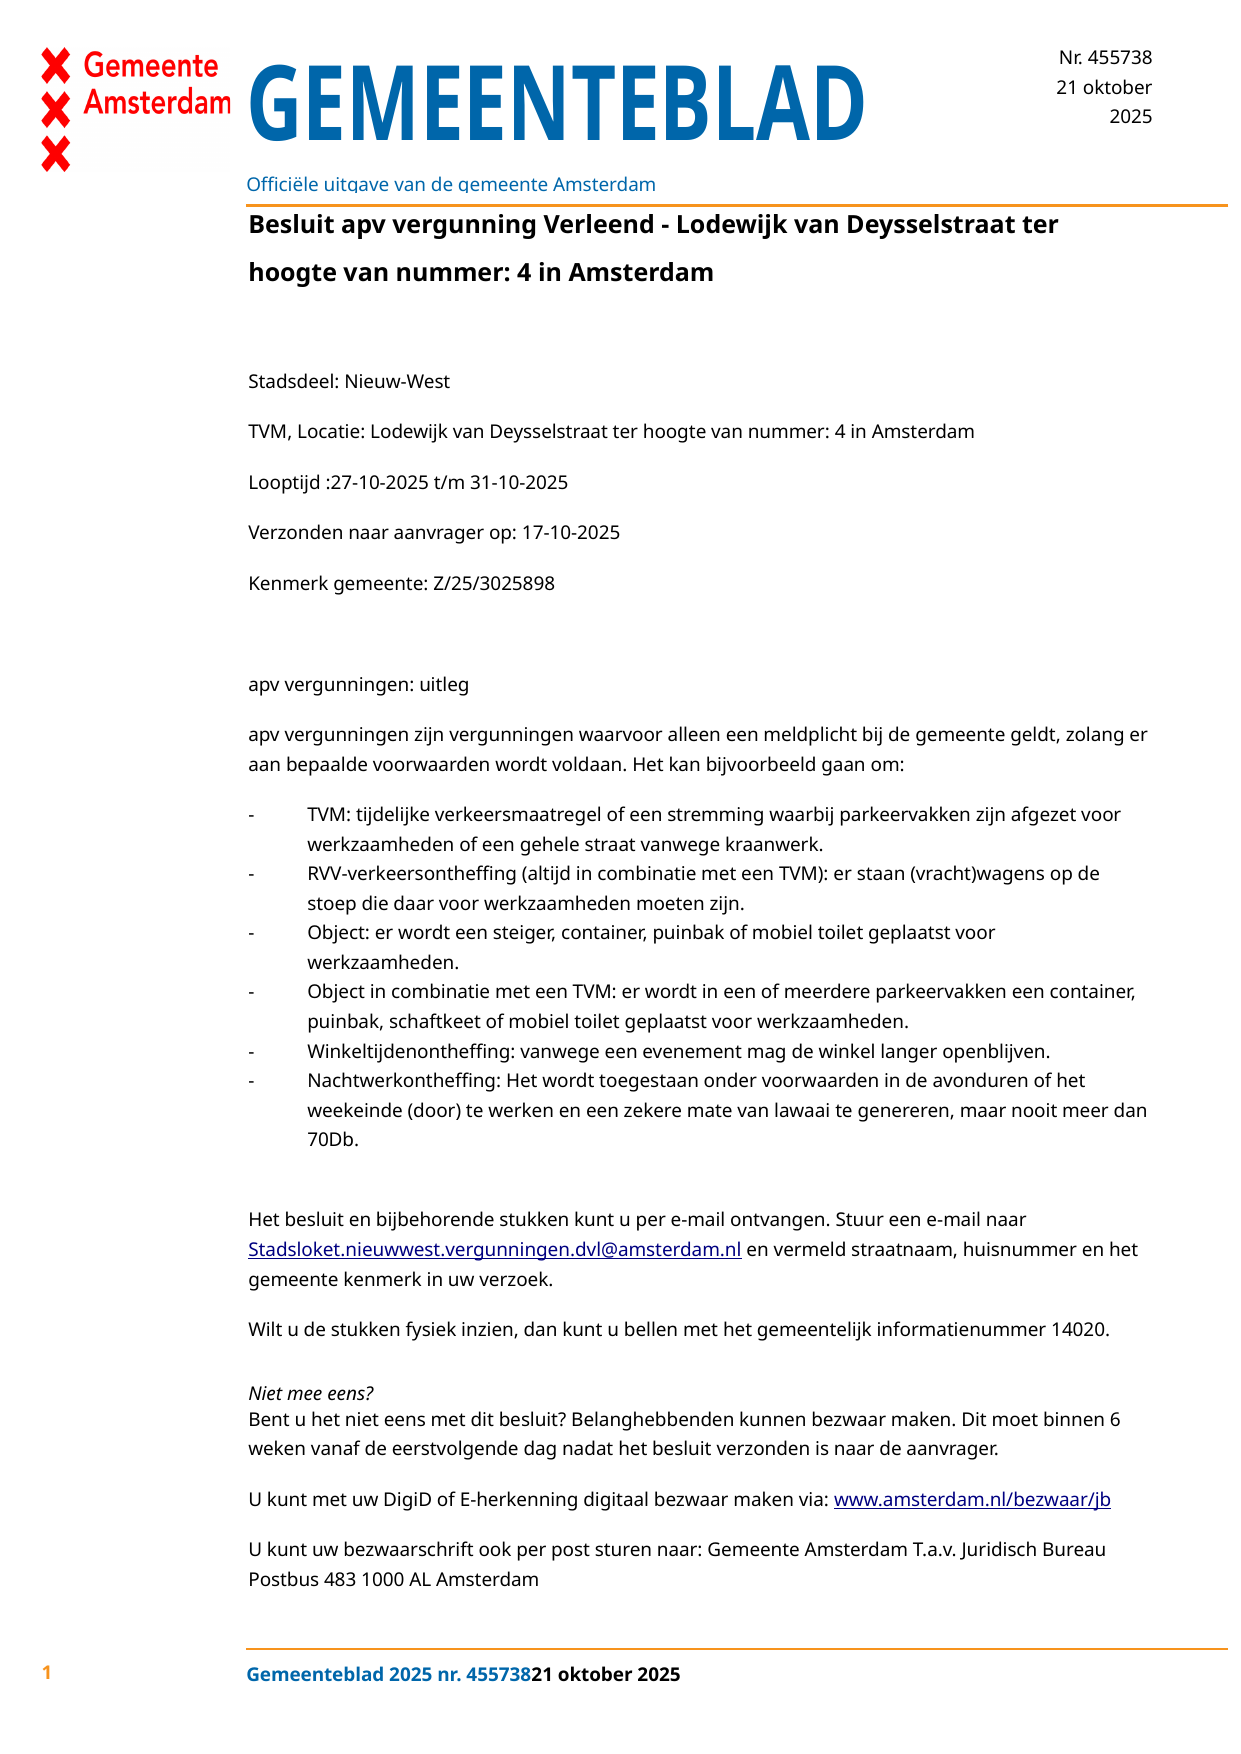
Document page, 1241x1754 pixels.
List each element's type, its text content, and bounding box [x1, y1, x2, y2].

text apv vergunningen zijn vergunningen waarvoor alleen een meldplicht bij de gemeente geldt, zolang er aan bepaalde voorwaarden wordt voldaan. Het kan bijvoorbeeld gaan om: [248, 721, 1152, 777]
text U kunt met uw DigiD of E-herkenning digitaal bezwaar maken via: www.amsterdam.nl/bezwaar/jb [248, 1486, 1152, 1512]
text Niet mee eens? [248, 1380, 1152, 1406]
text Verzonden naar aanvrager op: 17-10-2025 [248, 519, 1152, 545]
text Looptijd :27-10-2025 t/m 31-10-2025 [248, 469, 1152, 495]
text Wilt u de stukken fysiek inzien, dan kunt u bellen met het gemeentelijk informatienummer 14020. [248, 1316, 1152, 1342]
text Stadsdeel: Nieuw-West [248, 368, 1152, 394]
text apv vergunningen: uitleg [248, 671, 1152, 697]
text Bent u het niet eens met dit besluit? Belanghebbenden kunnen bezwaar maken. Dit moet binnen 6 weken vanaf de eerstvolgende dag nadat het besluit verzonden is naar de aanvrager. [248, 1406, 1152, 1461]
text TVM, Locatie: Lodewijk van Deysselstraat ter hoogte van nummer: 4 in Amsterdam [248, 419, 1152, 444]
list Object in combinatie met een TVM: er wordt in een of meerdere parkeervakken een container, puinbak, schaftkeet of mobiel toilet geplaatst voor werkzaamheden. [248, 979, 1152, 1034]
list Nachtwerkontheffing: Het wordt toegestaan onder voorwaarden in de avonduren of het weekeinde (door) te werken en een zekere mate van lawaai te genereren, maar nooit meer dan 70Db. [248, 1067, 1152, 1152]
list Winkeltijdenontheffing: vanwege een evenement mag de winkel langer openblijven. [248, 1038, 1152, 1064]
text Kenmerk gemeente: Z/25/3025898 [248, 570, 1152, 596]
list RVV-verkeersontheffing (altijd in combinatie met een TVM): er staan (vracht)wagens op de stoep die daar voor werkzaamheden moeten zijn. [248, 860, 1152, 916]
text U kunt uw bezwaarschrift ook per post sturen naar: Gemeente Amsterdam T.a.v. Juridisch Bureau Postbus 483 1000 AL Amsterdam [248, 1536, 1152, 1592]
text Besluit apv vergunning Verleend - Lodewijk van Deysselstraat ter hoogte van nummer: 4 in Amsterdam [248, 207, 1152, 288]
list Object: er wordt een steiger, container, puinbak of mobiel toilet geplaatst voor werkzaamheden. [248, 919, 1152, 975]
text Het besluit en bijbehorende stukken kunt u per e-mail ontvangen. Stuur een e-mail naar Stadsloket.nieuwwest.vergunningen.dvl@amsterdam.nl en vermeld straatnaam, huisnummer en het gemeente kenmerk in uw verzoek. [248, 1207, 1152, 1292]
picture [41, 47, 231, 172]
list TVM: tijdelijke verkeersmaatregel of een stremming waarbij parkeervakken zijn afgezet voor werkzaamheden of een gehele straat vanwege kraanwerk. [248, 801, 1152, 857]
